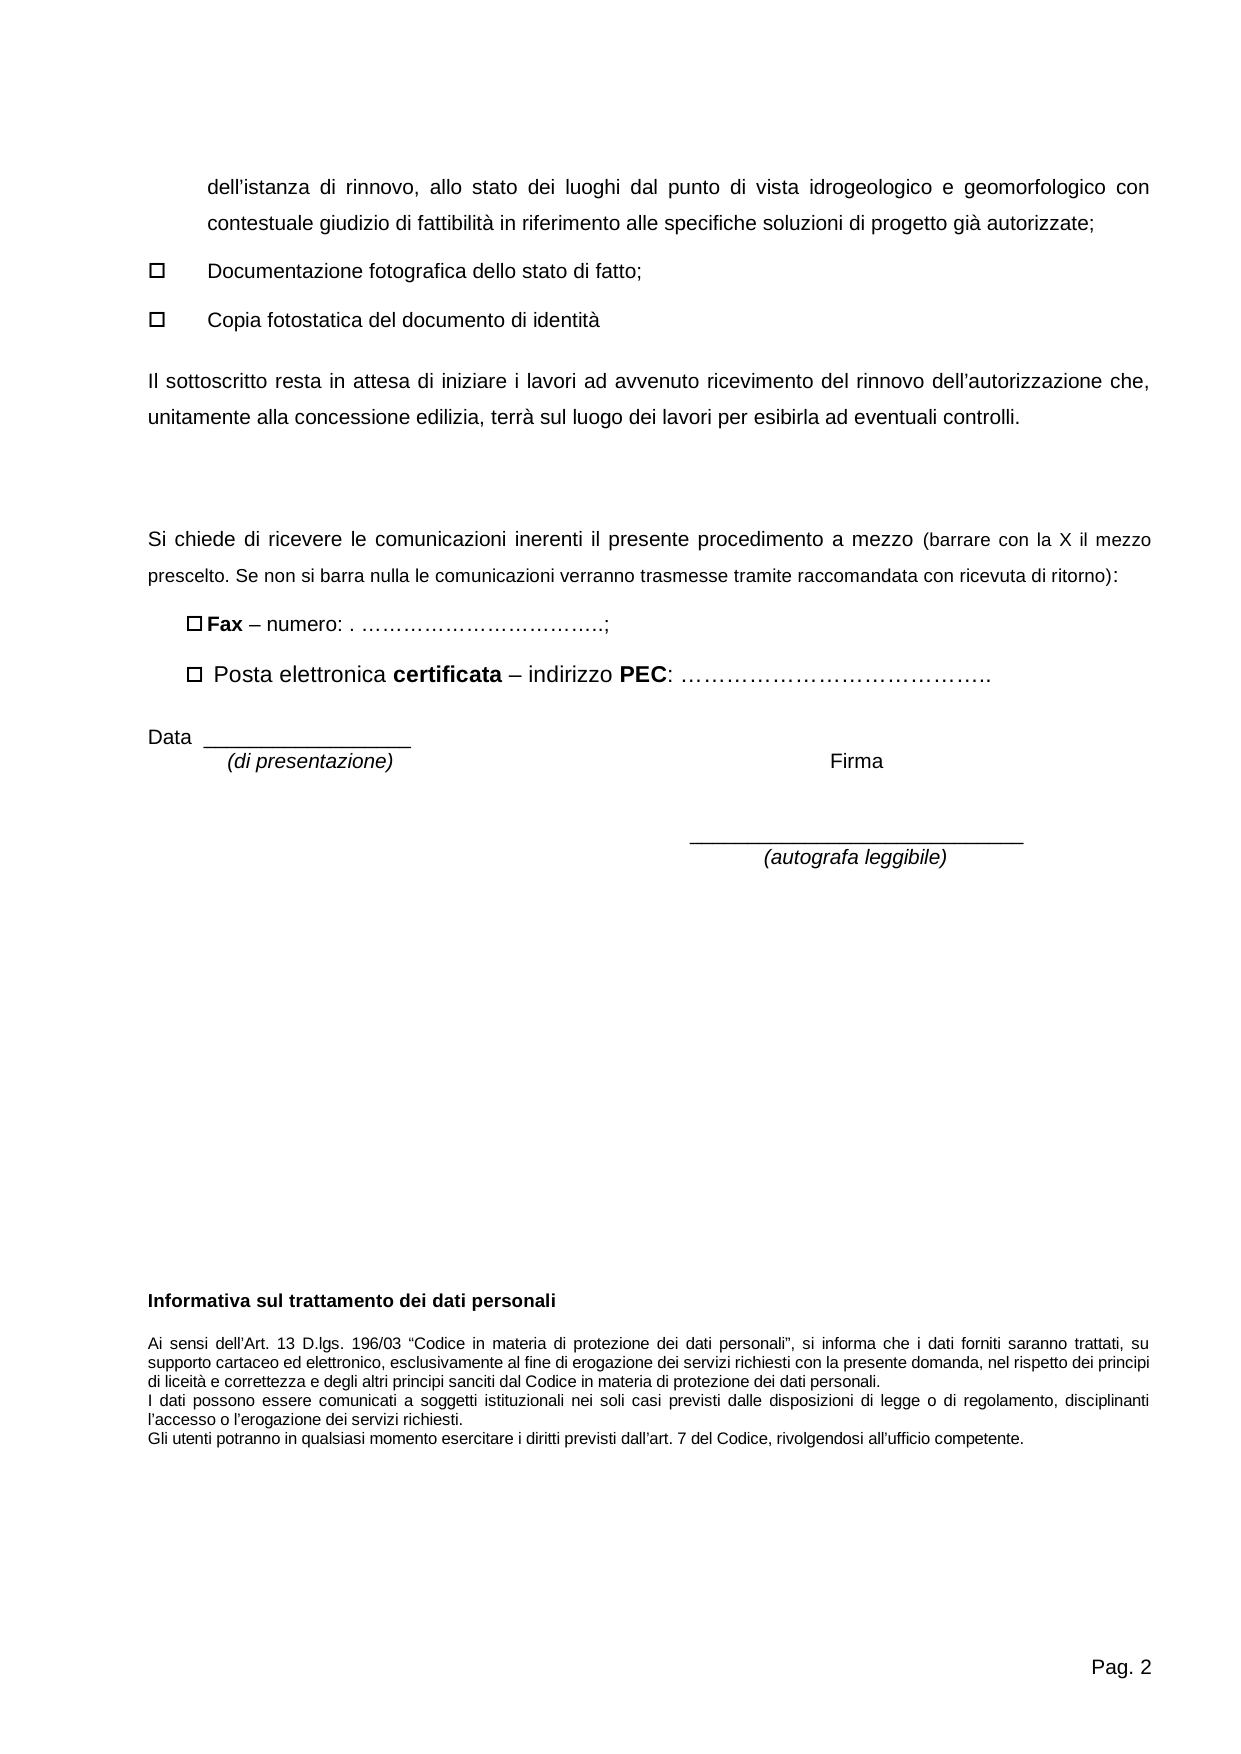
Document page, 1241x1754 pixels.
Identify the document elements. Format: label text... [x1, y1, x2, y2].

list Copia fotostatica del documento di identità [148, 308, 1152, 332]
text Data __________________ [148, 725, 1152, 749]
text I dati possono essere comunicati a soggetti istituzionali nei soli casi previsti dalle disposizioni di legge o di regolamento, disciplinanti l’accesso o l’erogazione dei servizi richiesti. [148, 1391, 1152, 1429]
text Informativa sul trattamento dei dati personali [148, 1290, 1152, 1312]
text (di presentazione) Firma [148, 749, 1152, 773]
list dell’istanza di rinnovo, allo stato dei luoghi dal punto di vista idrogeologico e geomorfologico con contestuale giudizio di fattibilità in riferimento alle specifiche soluzioni di progetto già autorizzate; [148, 175, 1152, 235]
list Posta elettronica certificata – indirizzo PEC: ………………………………….. [185, 660, 1152, 687]
list Fax – numero: . ……………………………..; [185, 612, 1152, 636]
text (autografa leggibile) [148, 845, 1152, 869]
text Si chiede di ricevere le comunicazioni inerenti il presente procedimento a mezzo (barrare con la X il mezzo prescelto. Se non si barra nulla le comunicazioni verranno trasmesse tramite raccomandata con ricevuta di ritorno): [148, 527, 1152, 587]
list Documentazione fotografica dello stato di fatto; [148, 259, 1152, 283]
text Ai sensi dell’Art. 13 D.lgs. 196/03 “Codice in materia di protezione dei dati personali”, si informa che i dati forniti saranno trattati, su supporto cartaceo ed elettronico, esclusivamente al fine di erogazione dei servizi richiesti con la presente domanda, nel rispetto dei principi di liceità e correttezza e degli altri principi sanciti dal Codice in materia di protezione dei dati personali. [148, 1333, 1152, 1391]
text Il sottoscritto resta in attesa di iniziare i lavori ad avvenuto ricevimento del rinnovo dell’autorizzazione che, unitamente alla concessione edilizia, terrà sul luogo dei lavori per esibirla ad eventuali controlli. [148, 369, 1152, 429]
text _____________________________ [148, 821, 1152, 845]
text Gli utenti potranno in qualsiasi momento esercitare i diritti previsti dall’art. 7 del Codice, rivolgendosi all’ufficio competente. [148, 1429, 1152, 1448]
